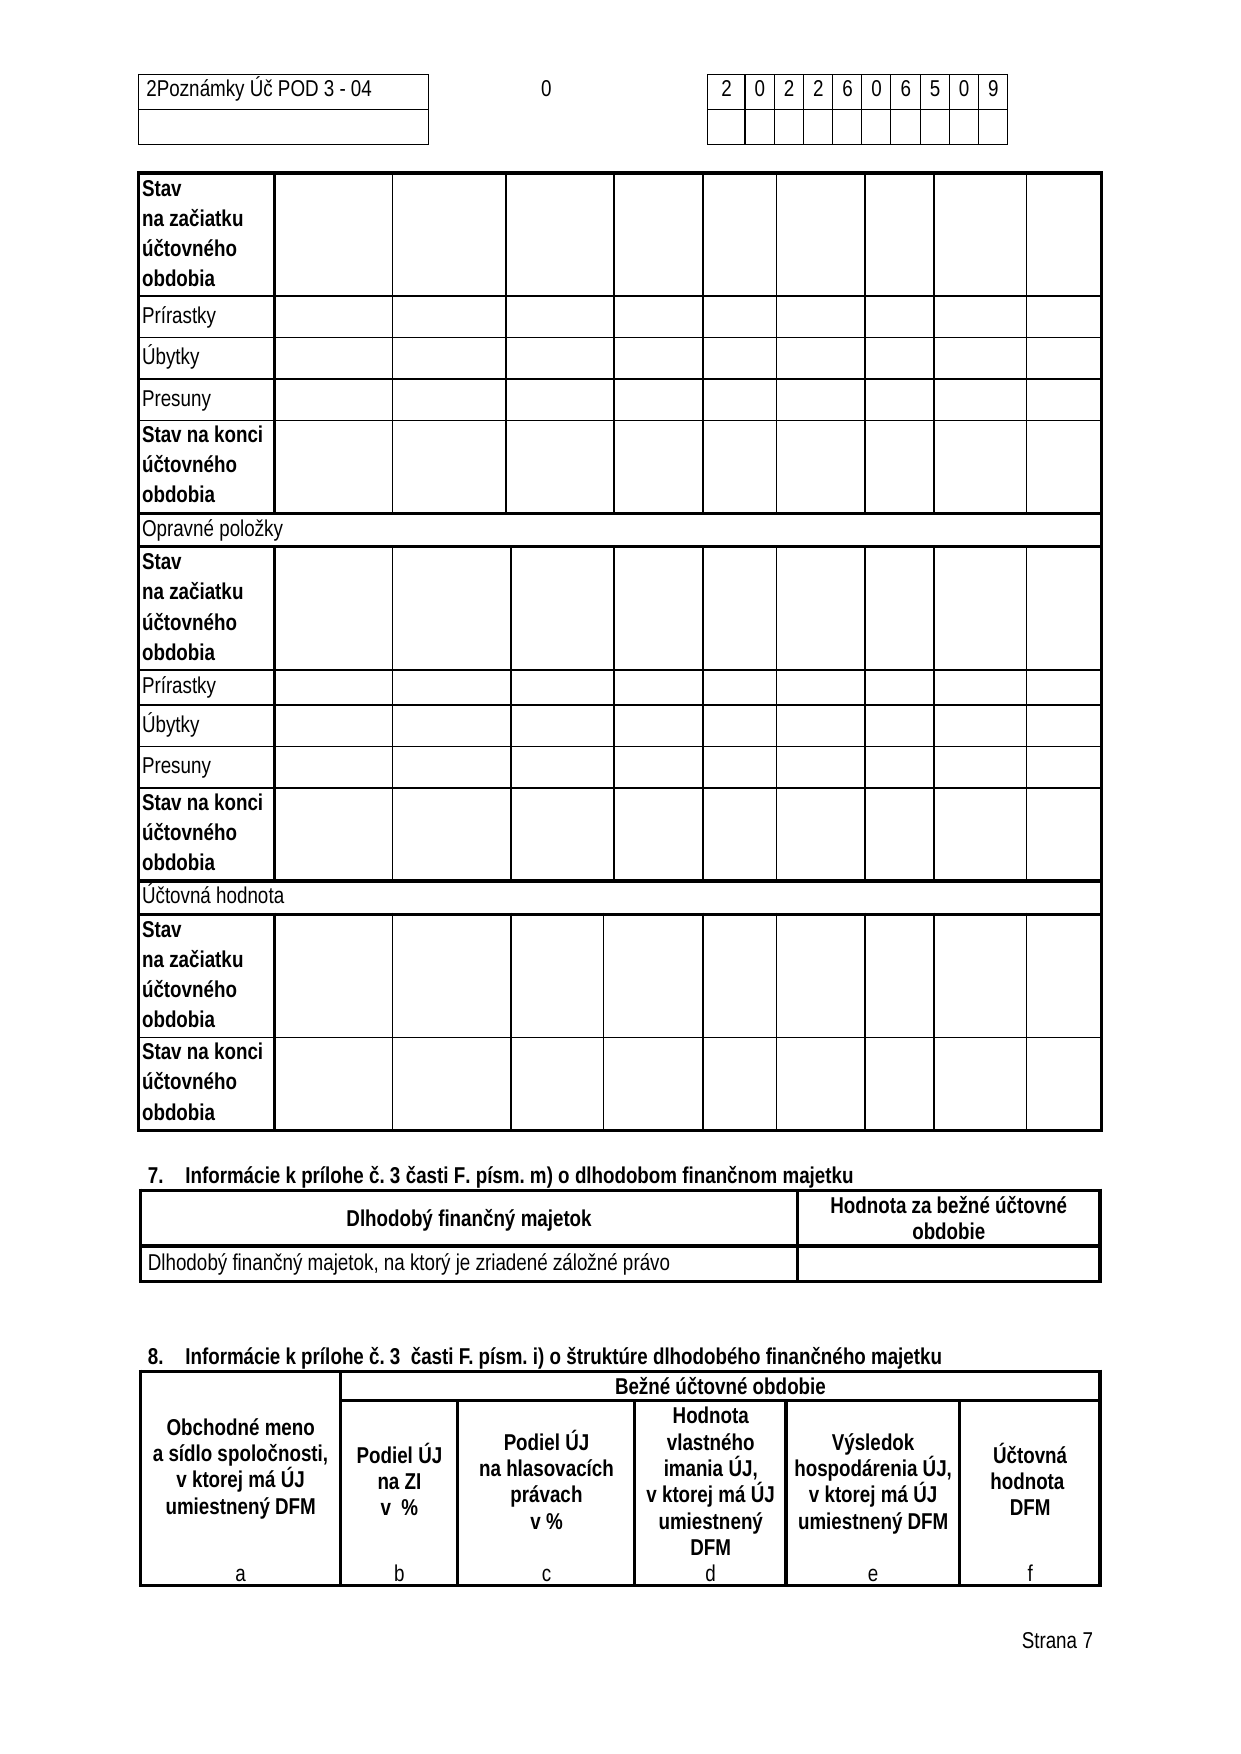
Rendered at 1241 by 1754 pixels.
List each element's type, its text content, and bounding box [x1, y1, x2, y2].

table_cell [1027, 789, 1100, 879]
table_cell [777, 421, 864, 512]
table_cell Prírastky [140, 297, 273, 337]
table_cell [393, 380, 505, 419]
table_cell [507, 380, 613, 419]
table_cell Stav na začiatku účtovného obdobia [140, 916, 273, 1037]
table_cell [1027, 175, 1100, 295]
table_cell Dlhodobý finančný majetok, na ktorý je zriadené záložné právo [142, 1248, 796, 1280]
table_cell Podiel ÚJ na hlasovacích právach v % [459, 1402, 633, 1560]
table_cell [615, 747, 702, 787]
table_cell [512, 916, 603, 1037]
table_header Bežné účtovné obdobie [342, 1373, 1098, 1399]
table_cell [393, 421, 505, 512]
table_cell [777, 380, 864, 419]
table_cell [866, 916, 933, 1037]
table_cell [704, 297, 776, 337]
table_cell [604, 916, 702, 1037]
table_cell [1027, 1038, 1100, 1129]
table_cell [276, 338, 392, 378]
table_cell [276, 380, 392, 419]
table_cell [704, 789, 776, 879]
table_cell [507, 421, 613, 512]
table_cell [704, 706, 776, 746]
table_cell Stav na začiatku účtovného obdobia [140, 175, 273, 295]
table_cell [777, 338, 864, 378]
table_cell [866, 1038, 933, 1129]
table_cell [777, 671, 864, 704]
table_cell [935, 747, 1026, 787]
table_cell d [636, 1560, 784, 1584]
table_cell [512, 1038, 603, 1129]
table_cell [393, 297, 505, 337]
table_cell [276, 671, 392, 704]
table_cell [276, 297, 392, 337]
table_cell [512, 706, 613, 746]
table_cell [935, 380, 1026, 419]
table_cell [935, 297, 1026, 337]
table_cell [777, 297, 864, 337]
table_cell [507, 297, 613, 337]
table_cell [935, 548, 1026, 669]
table_header Obchodné meno a sídlo spoločnosti, v ktorej má ÚJ umiestnený DFM [142, 1373, 339, 1560]
table_cell [615, 671, 702, 704]
table_cell [1027, 706, 1100, 746]
table_cell Stav na konci účtovného obdobia [140, 1038, 273, 1129]
table_cell [777, 916, 864, 1037]
table_cell [1027, 548, 1100, 669]
table_cell [704, 1038, 776, 1129]
table_cell [935, 175, 1026, 295]
table_cell [393, 706, 510, 746]
table_cell [1027, 297, 1100, 337]
table_cell f [961, 1560, 1098, 1584]
table_cell [393, 747, 510, 787]
table_cell [507, 175, 613, 295]
table_cell [615, 789, 702, 879]
table_cell [866, 380, 933, 419]
title Informácie k prílohe č. 3 časti F. písm. i) o štruktúre dlhodobého finančného majetku [148, 1343, 1093, 1369]
table_cell [276, 789, 392, 879]
table_cell c [459, 1560, 633, 1584]
table_cell [704, 671, 776, 704]
table_cell [276, 706, 392, 746]
table_cell [935, 1038, 1026, 1129]
table_cell [393, 1038, 510, 1129]
table_cell [615, 297, 702, 337]
table_cell [777, 548, 864, 669]
table_cell [866, 297, 933, 337]
table_cell [615, 421, 702, 512]
table_cell [777, 1038, 864, 1129]
table_cell [276, 916, 392, 1037]
table_cell [507, 338, 613, 378]
table_cell Úbytky [140, 706, 273, 746]
table_cell Opravné položky [140, 515, 1100, 545]
table_cell [512, 747, 613, 787]
table_cell [615, 380, 702, 419]
table_cell [866, 175, 933, 295]
table_cell Presuny [140, 747, 273, 787]
table_cell [935, 338, 1026, 378]
table_cell [1027, 380, 1100, 419]
table_cell [393, 175, 505, 295]
table_cell [704, 380, 776, 419]
table_cell [1027, 421, 1100, 512]
table_cell [777, 706, 864, 746]
table_cell [704, 175, 776, 295]
table_cell [393, 916, 510, 1037]
table_cell b [342, 1560, 456, 1584]
table_cell [512, 789, 613, 879]
table_cell Prírastky [140, 671, 273, 704]
table_cell [393, 789, 510, 879]
table_cell Podiel ÚJ na ZI v % [342, 1402, 456, 1560]
table_cell [512, 671, 613, 704]
table_cell [866, 671, 933, 704]
table_cell a [142, 1560, 339, 1584]
table_cell [615, 706, 702, 746]
table_cell [777, 789, 864, 879]
table_cell [866, 548, 933, 669]
table_cell [704, 421, 776, 512]
table_cell [777, 747, 864, 787]
table_cell [276, 175, 392, 295]
table_cell [393, 338, 505, 378]
table_cell [935, 706, 1026, 746]
table_header Dlhodobý finančný majetok [142, 1192, 796, 1244]
table_cell [276, 421, 392, 512]
table_cell Hodnota vlastného imania ÚJ, v ktorej má ÚJ umiestnený DFM [636, 1402, 784, 1560]
table_cell [866, 706, 933, 746]
table_cell [276, 747, 392, 787]
table_cell [615, 338, 702, 378]
table_cell [1027, 338, 1100, 378]
table_header Hodnota za bežné účtovné obdobie [799, 1192, 1098, 1244]
table_cell [276, 1038, 392, 1129]
table_cell [393, 671, 510, 704]
table_cell Stav na konci účtovného obdobia [140, 789, 273, 879]
table_cell [704, 338, 776, 378]
table_cell [866, 747, 933, 787]
table_cell Účtovná hodnota DFM [961, 1402, 1098, 1560]
table_cell [935, 916, 1026, 1037]
table_cell [1027, 671, 1100, 704]
table_cell Stav na začiatku účtovného obdobia [140, 548, 273, 669]
table_cell [935, 789, 1026, 879]
table_cell [935, 421, 1026, 512]
table_cell Účtovná hodnota [140, 883, 1100, 913]
table_cell [276, 548, 392, 669]
table_cell [1027, 916, 1100, 1037]
table_cell [393, 548, 510, 669]
table_cell [615, 548, 702, 669]
table_cell [704, 548, 776, 669]
table_cell [866, 421, 933, 512]
table_cell [615, 175, 702, 295]
title Informácie k prílohe č. 3 časti F. písm. m) o dlhodobom finančnom majetku [148, 1162, 1093, 1188]
table_cell [604, 1038, 702, 1129]
table_cell [935, 671, 1026, 704]
table_cell [1027, 747, 1100, 787]
table_cell [866, 789, 933, 879]
table_cell Presuny [140, 380, 273, 419]
table_cell [704, 916, 776, 1037]
table_cell [512, 548, 613, 669]
table_cell [866, 338, 933, 378]
table_cell Výsledok hospodárenia ÚJ, v ktorej má ÚJ umiestnený DFM [788, 1402, 958, 1560]
table_cell [799, 1248, 1098, 1280]
table_cell Úbytky [140, 338, 273, 378]
table_cell [704, 747, 776, 787]
table_cell Stav na konci účtovného obdobia [140, 421, 273, 512]
table_cell e [788, 1560, 958, 1584]
table_cell [777, 175, 864, 295]
